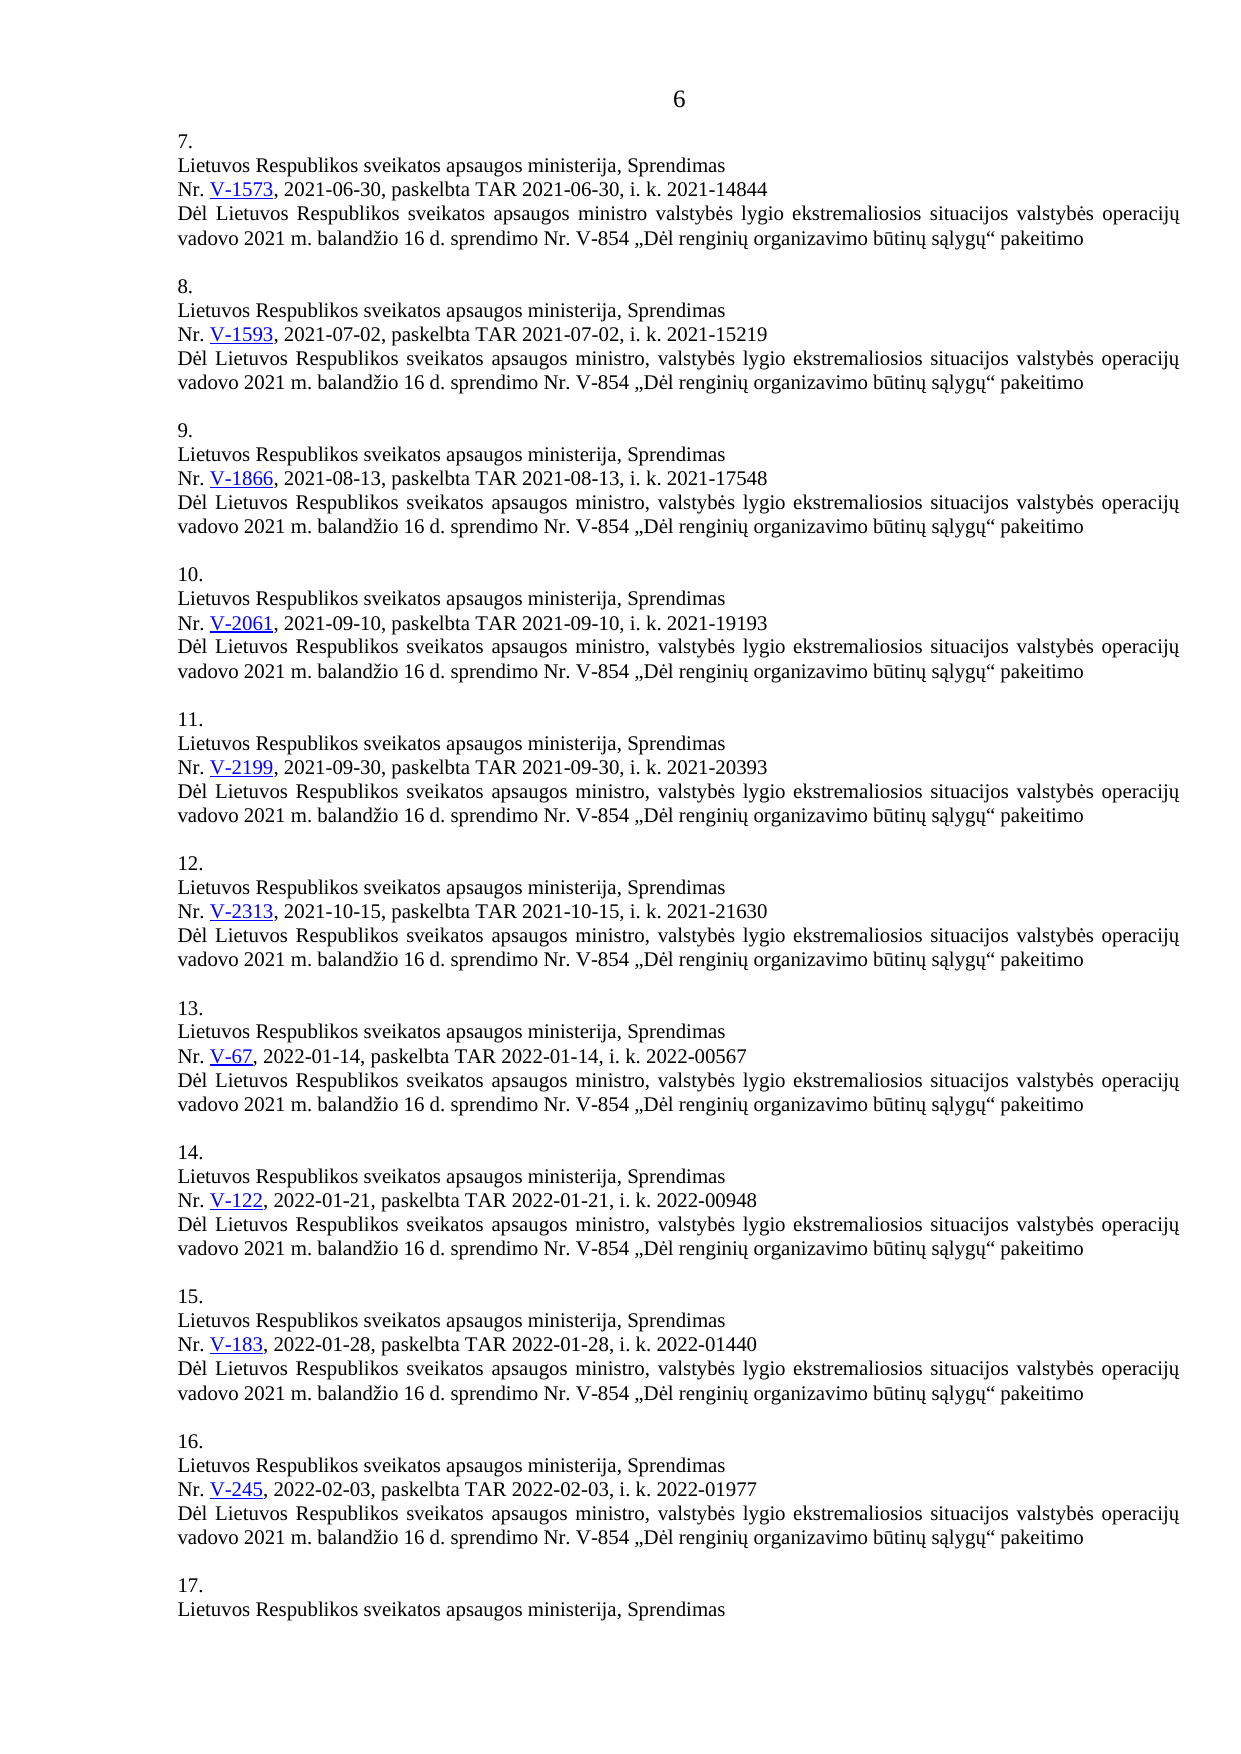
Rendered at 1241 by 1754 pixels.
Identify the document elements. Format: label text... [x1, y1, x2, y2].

text Nr. V-245, 2022-02-03, paskelbta TAR 2022-02-03, i. k. 2022-01977 [177, 1477, 1181, 1501]
text Lietuvos Respublikos sveikatos apsaugos ministerija, Sprendimas [177, 442, 1181, 466]
text Lietuvos Respublikos sveikatos apsaugos ministerija, Sprendimas [177, 1453, 1181, 1477]
text Lietuvos Respublikos sveikatos apsaugos ministerija, Sprendimas [177, 586, 1181, 610]
text Dėl Lietuvos Respublikos sveikatos apsaugos ministro, valstybės lygio ekstremaliosios situacijos valstybės operacijų vadovo 2021 m. balandžio 16 d. sprendimo Nr. V-854 „Dėl renginių organizavimo būtinų sąlygų“ pakeitimo [177, 346, 1181, 394]
text Lietuvos Respublikos sveikatos apsaugos ministerija, Sprendimas [177, 153, 1181, 177]
text Dėl Lietuvos Respublikos sveikatos apsaugos ministro, valstybės lygio ekstremaliosios situacijos valstybės operacijų vadovo 2021 m. balandžio 16 d. sprendimo Nr. V-854 „Dėl renginių organizavimo būtinų sąlygų“ pakeitimo [177, 1356, 1181, 1404]
text Lietuvos Respublikos sveikatos apsaugos ministerija, Sprendimas [177, 1308, 1181, 1332]
text Lietuvos Respublikos sveikatos apsaugos ministerija, Sprendimas [177, 1597, 1181, 1621]
text Lietuvos Respublikos sveikatos apsaugos ministerija, Sprendimas [177, 1164, 1181, 1188]
text 12. [177, 851, 1181, 875]
text 17. [177, 1573, 1181, 1597]
text 10. [177, 562, 1181, 586]
text 16. [177, 1428, 1181, 1453]
text 15. [177, 1284, 1181, 1308]
text Dėl Lietuvos Respublikos sveikatos apsaugos ministro, valstybės lygio ekstremaliosios situacijos valstybės operacijų vadovo 2021 m. balandžio 16 d. sprendimo Nr. V-854 „Dėl renginių organizavimo būtinų sąlygų“ pakeitimo [177, 490, 1181, 538]
text Lietuvos Respublikos sveikatos apsaugos ministerija, Sprendimas [177, 298, 1181, 322]
text Nr. V-2199, 2021-09-30, paskelbta TAR 2021-09-30, i. k. 2021-20393 [177, 755, 1181, 779]
text Dėl Lietuvos Respublikos sveikatos apsaugos ministro, valstybės lygio ekstremaliosios situacijos valstybės operacijų vadovo 2021 m. balandžio 16 d. sprendimo Nr. V-854 „Dėl renginių organizavimo būtinų sąlygų“ pakeitimo [177, 1212, 1181, 1260]
text 13. [177, 995, 1181, 1019]
text Nr. V-183, 2022-01-28, paskelbta TAR 2022-01-28, i. k. 2022-01440 [177, 1332, 1181, 1356]
text Dėl Lietuvos Respublikos sveikatos apsaugos ministro, valstybės lygio ekstremaliosios situacijos valstybės operacijų vadovo 2021 m. balandžio 16 d. sprendimo Nr. V-854 „Dėl renginių organizavimo būtinų sąlygų“ pakeitimo [177, 1068, 1181, 1116]
text Lietuvos Respublikos sveikatos apsaugos ministerija, Sprendimas [177, 731, 1181, 755]
text Dėl Lietuvos Respublikos sveikatos apsaugos ministro, valstybės lygio ekstremaliosios situacijos valstybės operacijų vadovo 2021 m. balandžio 16 d. sprendimo Nr. V-854 „Dėl renginių organizavimo būtinų sąlygų“ pakeitimo [177, 1501, 1181, 1549]
text 9. [177, 418, 1181, 442]
text Dėl Lietuvos Respublikos sveikatos apsaugos ministro, valstybės lygio ekstremaliosios situacijos valstybės operacijų vadovo 2021 m. balandžio 16 d. sprendimo Nr. V-854 „Dėl renginių organizavimo būtinų sąlygų“ pakeitimo [177, 779, 1181, 827]
text Lietuvos Respublikos sveikatos apsaugos ministerija, Sprendimas [177, 875, 1181, 899]
text Nr. V-1573, 2021-06-30, paskelbta TAR 2021-06-30, i. k. 2021-14844 [177, 177, 1181, 201]
text Nr. V-2061, 2021-09-10, paskelbta TAR 2021-09-10, i. k. 2021-19193 [177, 610, 1181, 634]
text Nr. V-2313, 2021-10-15, paskelbta TAR 2021-10-15, i. k. 2021-21630 [177, 899, 1181, 923]
text 14. [177, 1140, 1181, 1164]
text Dėl Lietuvos Respublikos sveikatos apsaugos ministro, valstybės lygio ekstremaliosios situacijos valstybės operacijų vadovo 2021 m. balandžio 16 d. sprendimo Nr. V-854 „Dėl renginių organizavimo būtinų sąlygų“ pakeitimo [177, 634, 1181, 683]
text 7. [177, 129, 1181, 153]
text Lietuvos Respublikos sveikatos apsaugos ministerija, Sprendimas [177, 1019, 1181, 1043]
text Nr. V-67, 2022-01-14, paskelbta TAR 2022-01-14, i. k. 2022-00567 [177, 1043, 1181, 1068]
text Dėl Lietuvos Respublikos sveikatos apsaugos ministro, valstybės lygio ekstremaliosios situacijos valstybės operacijų vadovo 2021 m. balandžio 16 d. sprendimo Nr. V-854 „Dėl renginių organizavimo būtinų sąlygų“ pakeitimo [177, 923, 1181, 971]
text 11. [177, 707, 1181, 731]
text Dėl Lietuvos Respublikos sveikatos apsaugos ministro valstybės lygio ekstremaliosios situacijos valstybės operacijų vadovo 2021 m. balandžio 16 d. sprendimo Nr. V-854 „Dėl renginių organizavimo būtinų sąlygų“ pakeitimo [177, 201, 1181, 249]
text Nr. V-1593, 2021-07-02, paskelbta TAR 2021-07-02, i. k. 2021-15219 [177, 322, 1181, 346]
text Nr. V-122, 2022-01-21, paskelbta TAR 2022-01-21, i. k. 2022-00948 [177, 1188, 1181, 1212]
text Nr. V-1866, 2021-08-13, paskelbta TAR 2021-08-13, i. k. 2021-17548 [177, 466, 1181, 490]
text 8. [177, 273, 1181, 298]
